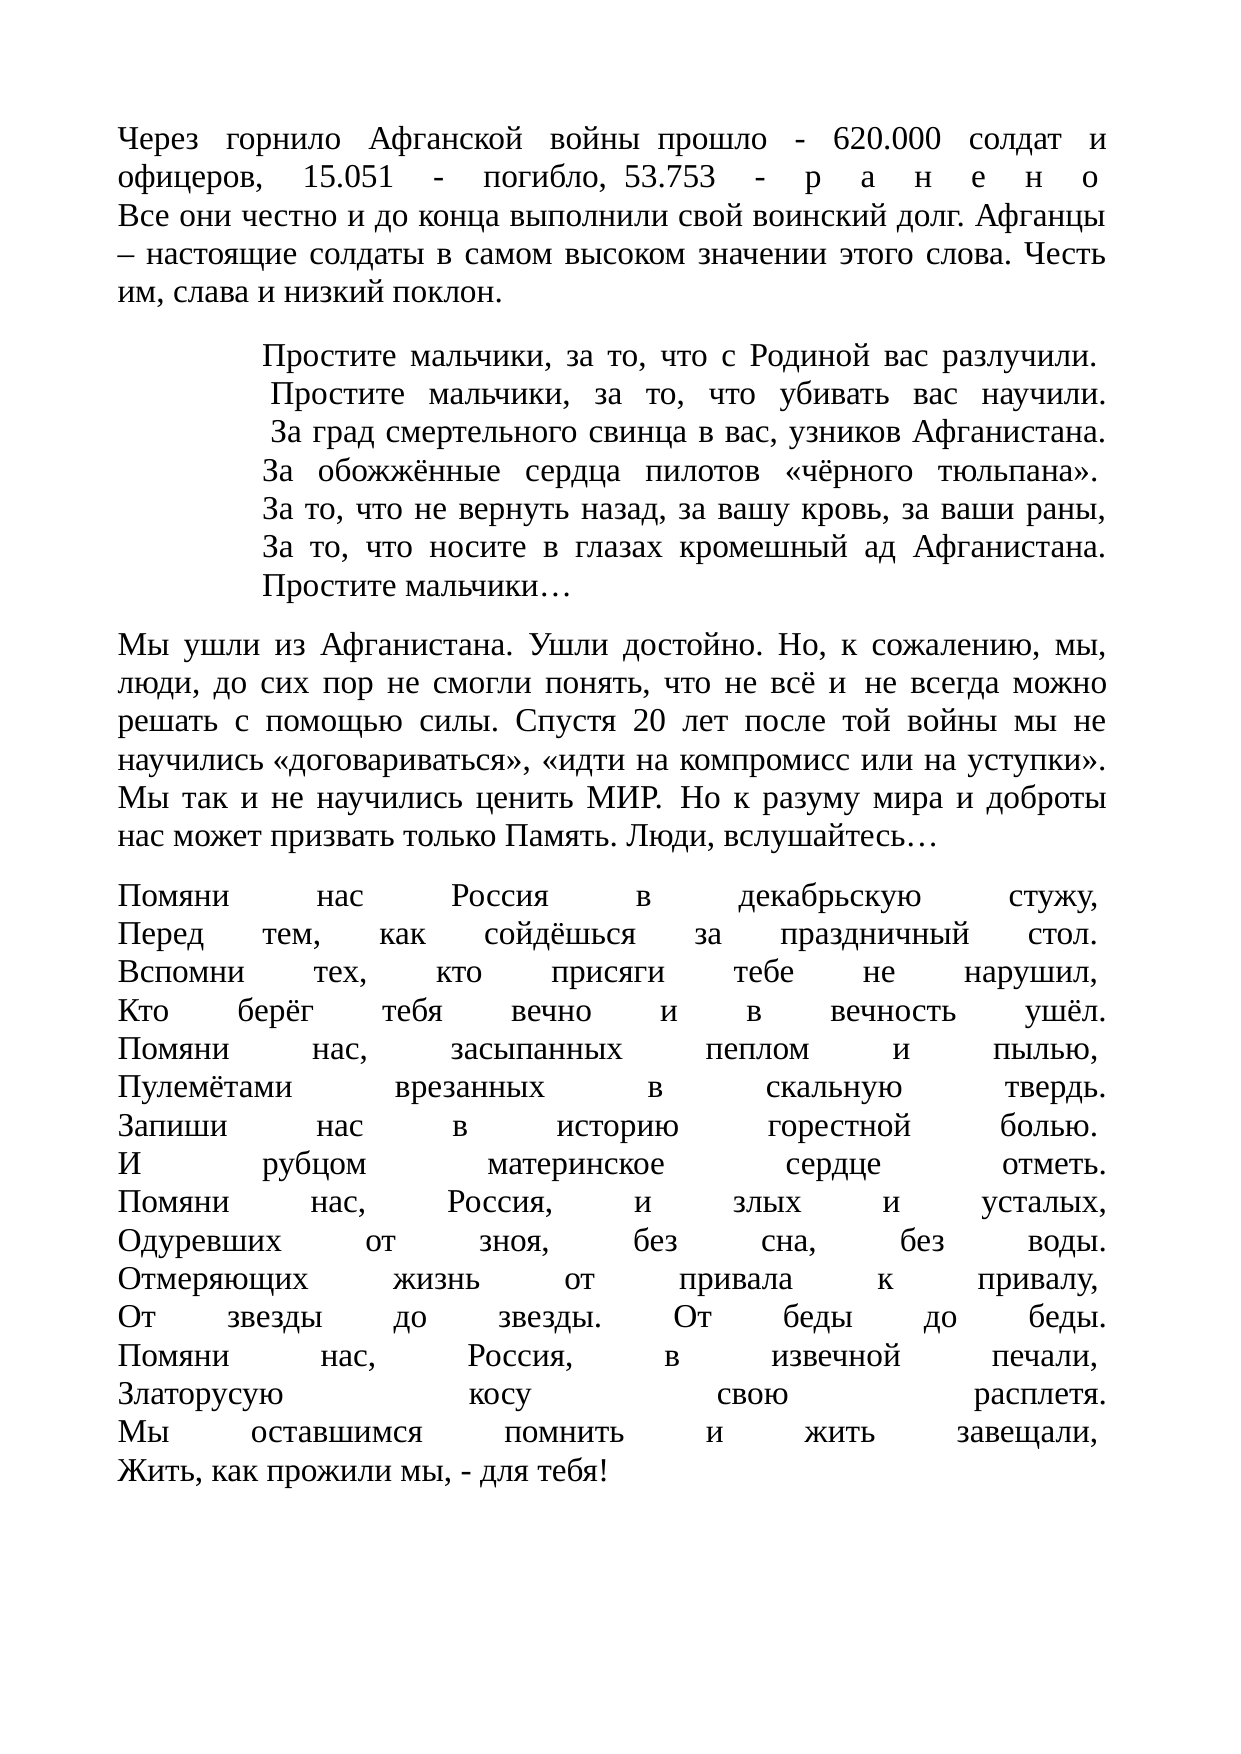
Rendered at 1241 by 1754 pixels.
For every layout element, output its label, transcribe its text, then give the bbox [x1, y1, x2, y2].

table_header Через горнило Афганской войны прошло - 620.000 солдат и офицеров, 15.051 - погибло, 53.753 - р а н е н о Все они честно и до конца выполнили свой воинский долг. Афганцы – настоящие солдаты в самом высоком значении этого слова. Честь им, слава и низкий поклон. Простите мальчики, за то, что с Родиной вас разлучили. Простите мальчики, за то, что убивать вас научили. За град смертельного свинца в вас, узников Афганистана. За обожжённые сердца пилотов «чёрного тюльпана». За то, что не вернуть назад, за вашу кровь, за ваши раны, За то, что носите в глазах кромешный ад Афганистана. Простите мальчики… Мы ушли из Афганистана. Ушли достойно. Но, к сожалению, мы, люди, до сих пор не смогли понять, что не всё и не всегда можно решать с помощью силы. Спустя 20 лет после той войны мы не научились «договариваться», «идти на компромисс или на уступки». Мы так и не научились ценить МИР. Но к разуму мира и доброты нас может призвать только Память. Люди, вслушайтесь… Помяни нас Россия в декабрьскую стужу, Перед тем, как сойдёшься за праздничный стол. Вспомни тех, кто присяги тебе не нарушил, Кто берёг тебя вечно и в вечность ушёл. Помяни нас, засыпанных пеплом и пылью, Пулемётами врезанных в скальную твердь. Запиши нас в историю горестной болью. И рубцом материнское сердце отметь. Помяни нас, Россия, и злых и усталых, Одуревших от зноя, без сна, без воды. Отмеряющих жизнь от привала к привалу, От звезды до звезды. От беды до беды. Помяни нас, Россия, в извечной печали, Златорусую косу свою расплетя. Мы оставшимся помнить и жить завещали, Жить, как прожили мы, - для тебя! [117, 118, 1107, 1585]
